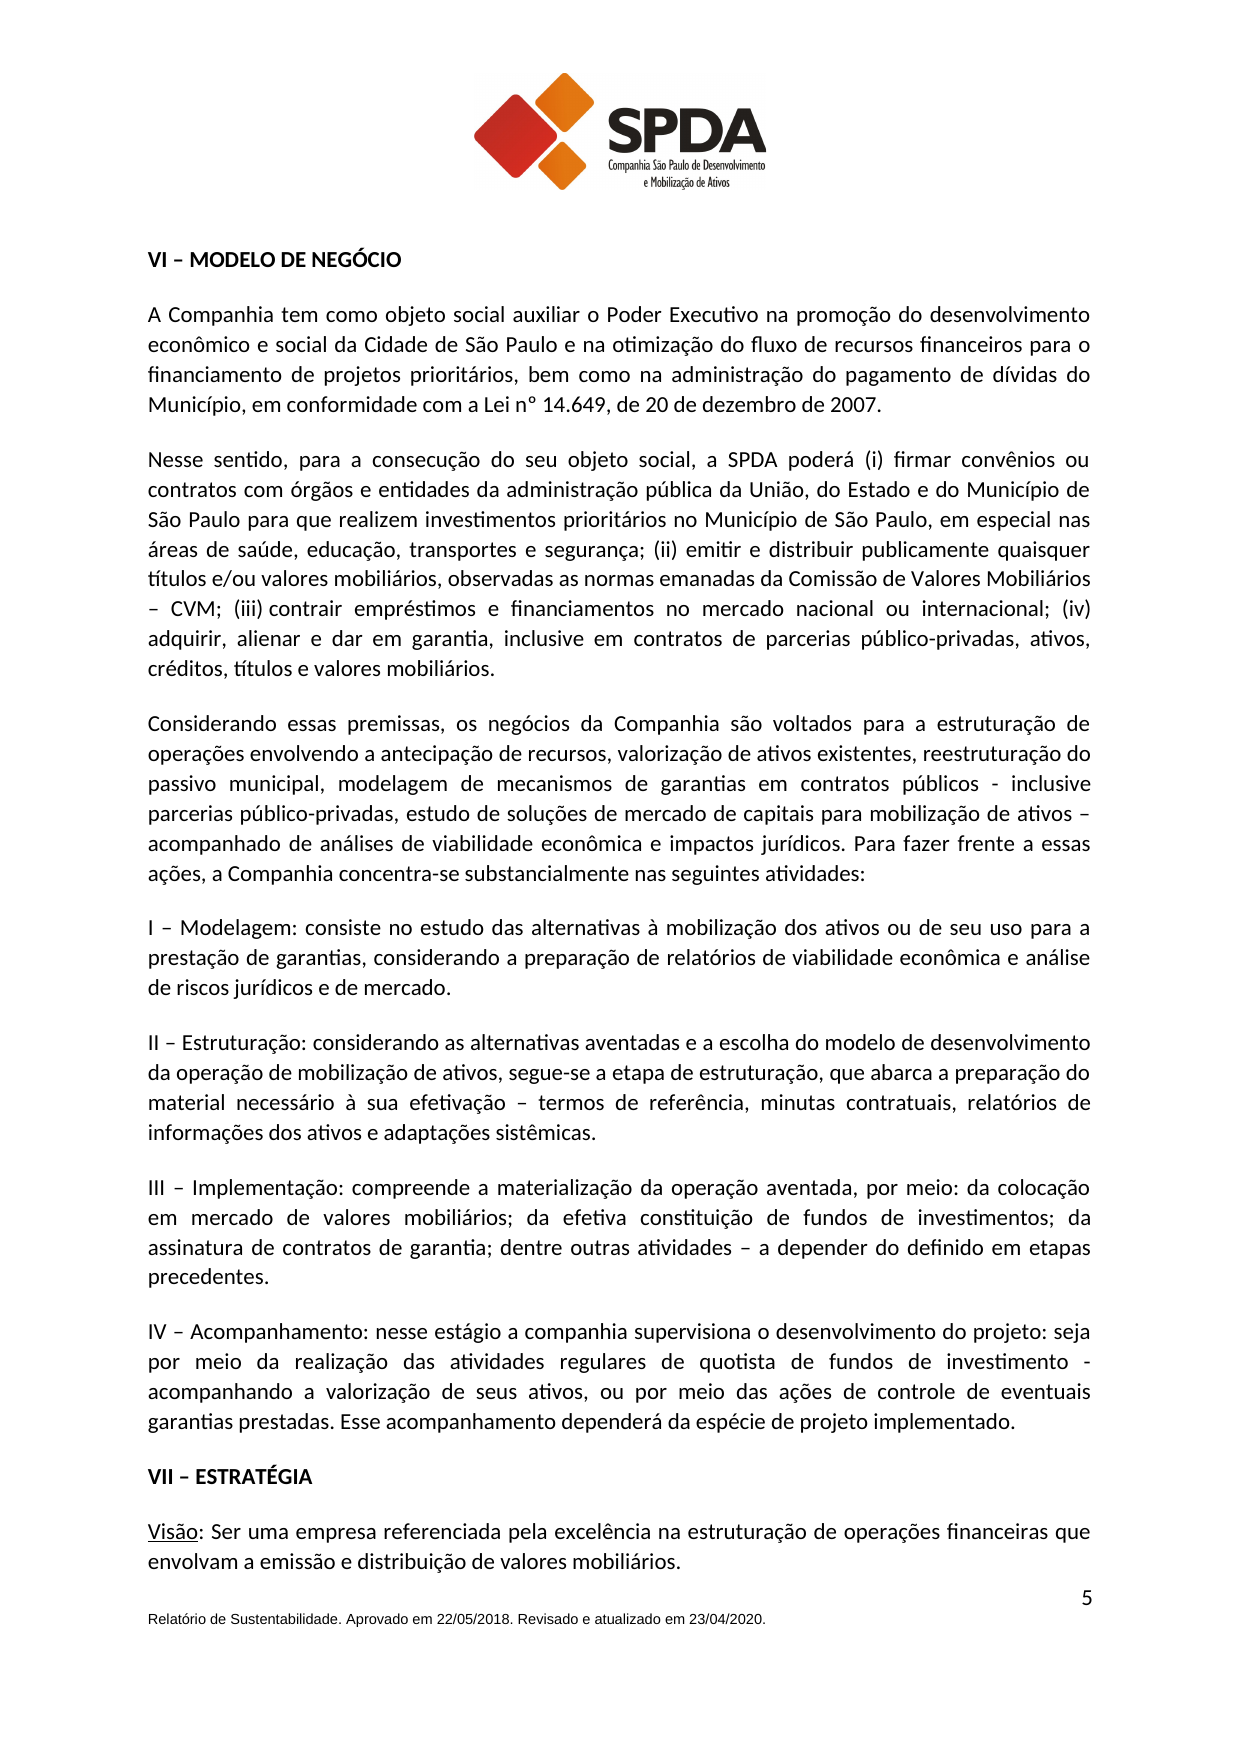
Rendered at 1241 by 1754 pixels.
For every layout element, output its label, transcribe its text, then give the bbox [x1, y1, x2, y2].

text Considerando essas premissas, os negócios da Companhia são voltados para a estruturação de operações envolvendo a antecipação de recursos, valorização de ativos existentes, reestruturação do passivo municipal, modelagem de mecanismos de garantias em contratos públicos - inclusive parcerias público-privadas, estudo de soluções de mercado de capitais para mobilização de ativos – acompanhado de análises de viabilidade econômica e impactos jurídicos. Para fazer frente a essas ações, a Companhia concentra-se substancialmente nas seguintes atividades: [148, 709, 1092, 887]
text III – Implementação: compreende a materialização da operação aventada, por meio: da colocação em mercado de valores mobiliários; da efetiva constituição de fundos de investimentos; da assinatura de contratos de garantia; dentre outras atividades – a depender do definido em etapas precedentes. [148, 1173, 1092, 1291]
text IV – Acompanhamento: nesse estágio a companhia supervisiona o desenvolvimento do projeto: seja por meio da realização das atividades regulares de quotista de fundos de investimento - acompanhando a valorização de seus ativos, ou por meio das ações de controle de eventuais garantias prestadas. Esse acompanhamento dependerá da espécie de projeto implementado. [148, 1317, 1092, 1435]
text A Companhia tem como objeto social auxiliar o Poder Executivo na promoção do desenvolvimento econômico e social da Cidade de São Paulo e na otimização do fluxo de recursos financeiros para o financiamento de projetos prioritários, bem como na administração do pagamento de dívidas do Município, em conformidade com a Lei nº 14.649, de 20 de dezembro de 2007. [148, 300, 1092, 418]
text VII – ESTRATÉGIA [148, 1462, 1092, 1490]
text II – Estruturação: considerando as alternativas aventadas e a escolha do modelo de desenvolvimento da operação de mobilização de ativos, segue-se a etapa de estruturação, que abarca a preparação do material necessário à sua efetivação – termos de referência, minutas contratuais, relatórios de informações dos ativos e adaptações sistêmicas. [148, 1028, 1092, 1146]
text Visão: Ser uma empresa referenciada pela excelência na estruturação de operações financeiras que envolvam a emissão e distribuição de valores mobiliários. [148, 1517, 1092, 1575]
text Nesse sentido, para a consecução do seu objeto social, a SPDA poderá (i) firmar convênios ou contratos com órgãos e entidades da administração pública da União, do Estado e do Município de São Paulo para que realizem investimentos prioritários no Município de São Paulo, em especial nas áreas de saúde, educação, transportes e segurança; (ii) emitir e distribuir publicamente quaisquer títulos e/ou valores mobiliários, observadas as normas emanadas da Comissão de Valores Mobiliários – CVM; (iii) contrair empréstimos e financiamentos no mercado nacional ou internacional; (iv) adquirir, alienar e dar em garantia, inclusive em contratos de parcerias público-privadas, ativos, créditos, títulos e valores mobiliários. [148, 445, 1092, 682]
text VI – MODELO DE NEGÓCIO [148, 246, 1092, 273]
text I – Modelagem: consiste no estudo das alternativas à mobilização dos ativos ou de seu uso para a prestação de garantias, considerando a preparação de relatórios de viabilidade econômica e análise de riscos jurídicos e de mercado. [148, 913, 1092, 1001]
